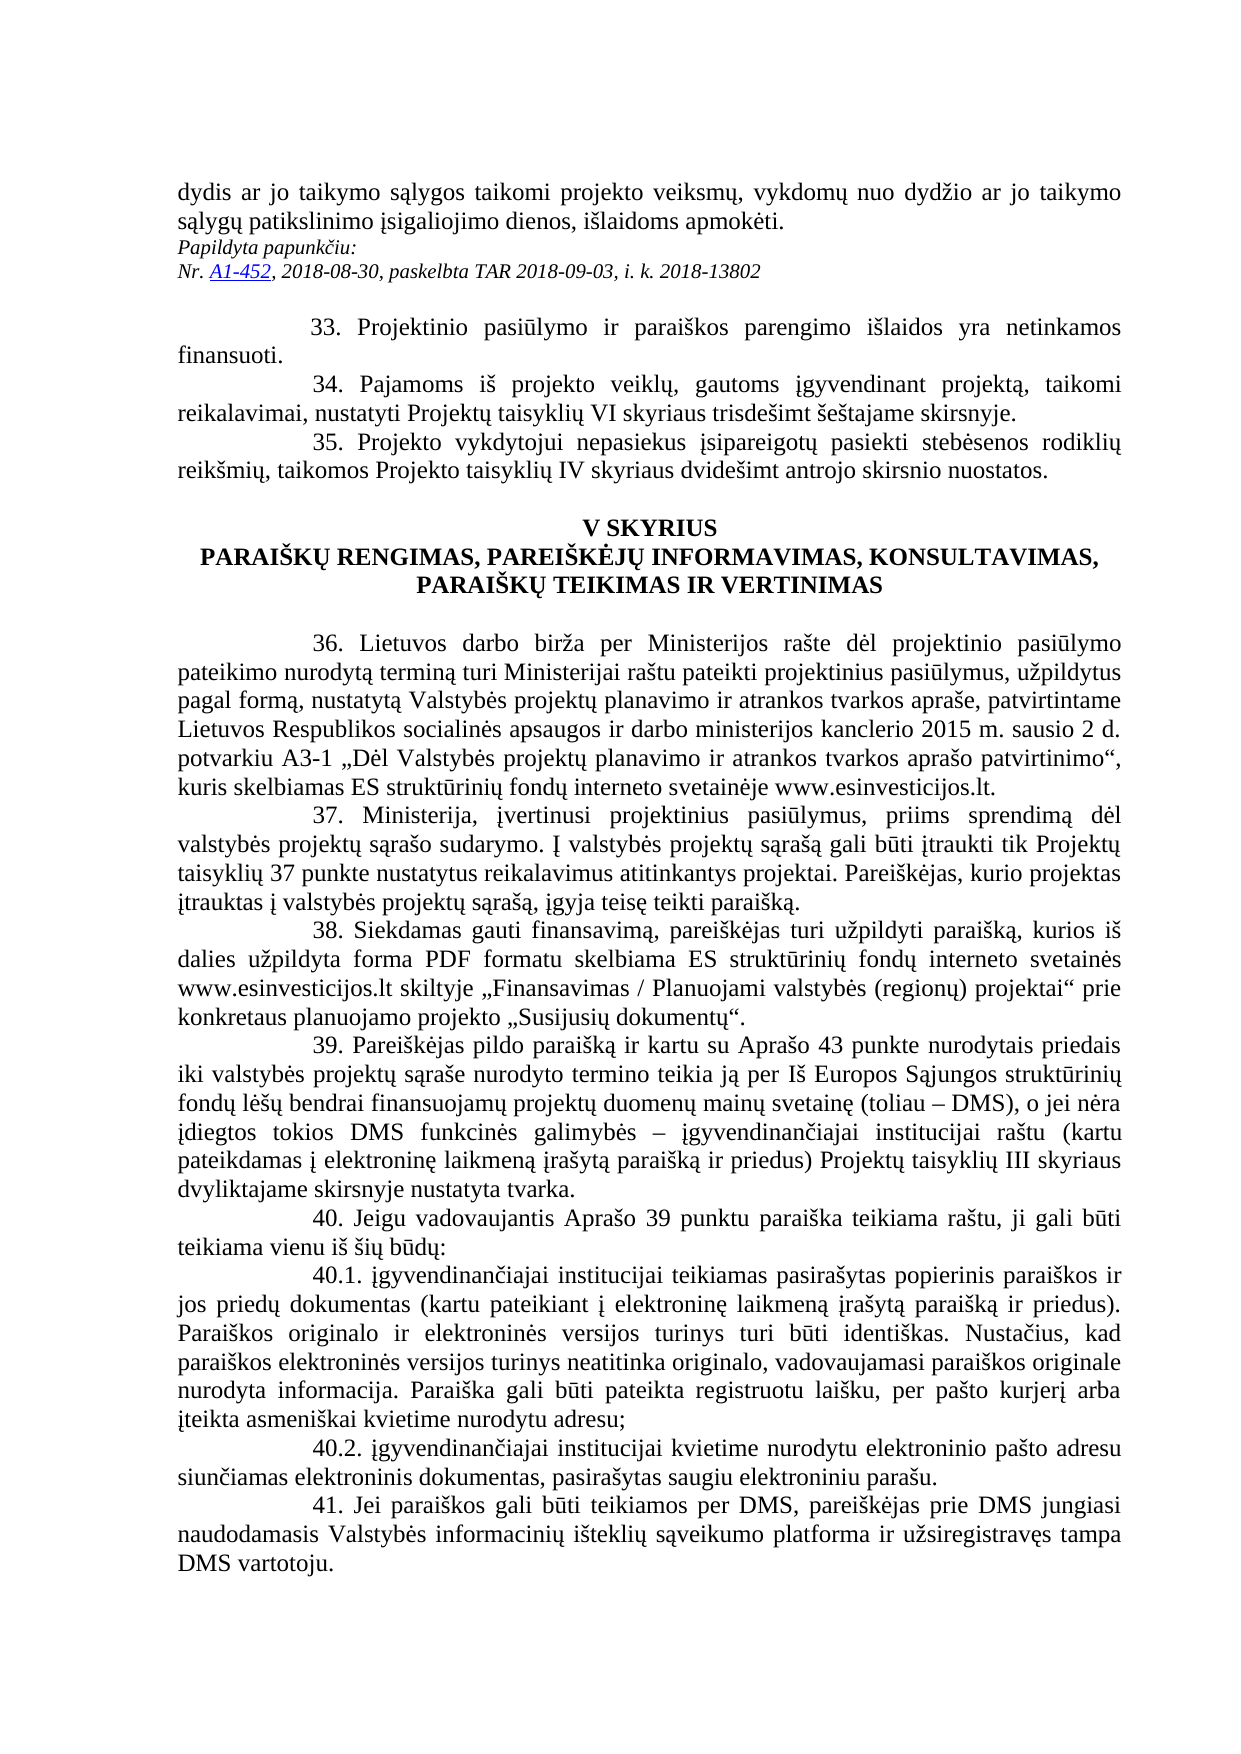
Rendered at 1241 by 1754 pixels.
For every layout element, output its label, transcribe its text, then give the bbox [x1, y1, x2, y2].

text PARAIŠKŲ RENGIMAS, PAREIŠKĖJŲ INFORMAVIMAS, KONSULTAVIMAS, PARAIŠKŲ TEIKIMAS IR VERTINIMAS [177, 542, 1122, 599]
text 40.2. įgyvendinančiajai institucijai kvietime nurodytu elektroninio pašto adresu siunčiamas elektroninis dokumentas, pasirašytas saugiu elektroniniu parašu. [177, 1433, 1122, 1490]
text 35. Projekto vykdytojui nepasiekus įsipareigotų pasiekti stebėsenos rodiklių reikšmių, taikomos Projekto taisyklių IV skyriaus dvidešimt antrojo skirsnio nuostatos. [177, 427, 1122, 484]
text 37. Ministerija, įvertinusi projektinius pasiūlymus, priims sprendimą dėl valstybės projektų sąrašo sudarymo. Į valstybės projektų sąrašą gali būti įtraukti tik Projektų taisyklių 37 punkte nustatytus reikalavimus atitinkantys projektai. Pareiškėjas, kurio projektas įtrauktas į valstybės projektų sąrašą, įgyja teisę teikti paraišką. [177, 800, 1122, 915]
text 40.1. įgyvendinančiajai institucijai teikiamas pasirašytas popierinis paraiškos ir jos priedų dokumentas (kartu pateikiant į elektroninę laikmeną įrašytą paraišką ir priedus). Paraiškos originalo ir elektroninės versijos turinys turi būti identiškas. Nustačius, kad paraiškos elektroninės versijos turinys neatitinka originalo, vadovaujamasi paraiškos originale nurodyta informacija. Paraiška gali būti pateikta registruotu laišku, per pašto kurjerį arba įteikta asmeniškai kvietime nurodytu adresu; [177, 1260, 1122, 1433]
text V SKYRIUS [177, 513, 1122, 542]
text dydis ar jo taikymo sąlygos taikomi projekto veiksmų, vykdomų nuo dydžio ar jo taikymo sąlygų patikslinimo įsigaliojimo dienos, išlaidoms apmokėti. [177, 177, 1122, 235]
text Nr. A1-452, 2018-08-30, paskelbta TAR 2018-09-03, i. k. 2018-13802 [177, 259, 1122, 283]
text 41. Jei paraiškos gali būti teikiamos per DMS, pareiškėjas prie DMS jungiasi naudodamasis Valstybės informacinių išteklių sąveikumo platforma ir užsiregistravęs tampa DMS vartotoju. [177, 1490, 1122, 1577]
text 33. Projektinio pasiūlymo ir paraiškos parengimo išlaidos yra netinkamos finansuoti. [177, 312, 1122, 369]
text 34. Pajamoms iš projekto veiklų, gautoms įgyvendinant projektą, taikomi reikalavimai, nustatyti Projektų taisyklių VI skyriaus trisdešimt šeštajame skirsnyje. [177, 369, 1122, 427]
text 39. Pareiškėjas pildo paraišką ir kartu su Aprašo 43 punkte nurodytais priedais iki valstybės projektų sąraše nurodyto termino teikia ją per Iš Europos Sąjungos struktūrinių fondų lėšų bendrai finansuojamų projektų duomenų mainų svetainę (toliau – DMS), o jei nėra įdiegtos tokios DMS funkcinės galimybės – įgyvendinančiajai institucijai raštu (kartu pateikdamas į elektroninę laikmeną įrašytą paraišką ir priedus) Projektų taisyklių III skyriaus dvyliktajame skirsnyje nustatyta tvarka. [177, 1030, 1122, 1203]
text Papildyta papunkčiu: [177, 235, 1122, 259]
text 38. Siekdamas gauti finansavimą, pareiškėjas turi užpildyti paraišką, kurios iš dalies užpildyta forma PDF formatu skelbiama ES struktūrinių fondų interneto svetainės www.esinvesticijos.lt skiltyje „Finansavimas / Planuojami valstybės (regionų) projektai“ prie konkretaus planuojamo projekto „Susijusių dokumentų“. [177, 915, 1122, 1030]
text 40. Jeigu vadovaujantis Aprašo 39 punktu paraiška teikiama raštu, ji gali būti teikiama vienu iš šių būdų: [177, 1203, 1122, 1260]
text 36. Lietuvos darbo birža per Ministerijos rašte dėl projektinio pasiūlymo pateikimo nurodytą terminą turi Ministerijai raštu pateikti projektinius pasiūlymus, užpildytus pagal formą, nustatytą Valstybės projektų planavimo ir atrankos tvarkos apraše, patvirtintame Lietuvos Respublikos socialinės apsaugos ir darbo ministerijos kanclerio 2015 m. sausio 2 d. potvarkiu A3-1 „Dėl Valstybės projektų planavimo ir atrankos tvarkos aprašo patvirtinimo“, kuris skelbiamas ES struktūrinių fondų interneto svetainėje www.esinvesticijos.lt. [177, 628, 1122, 800]
